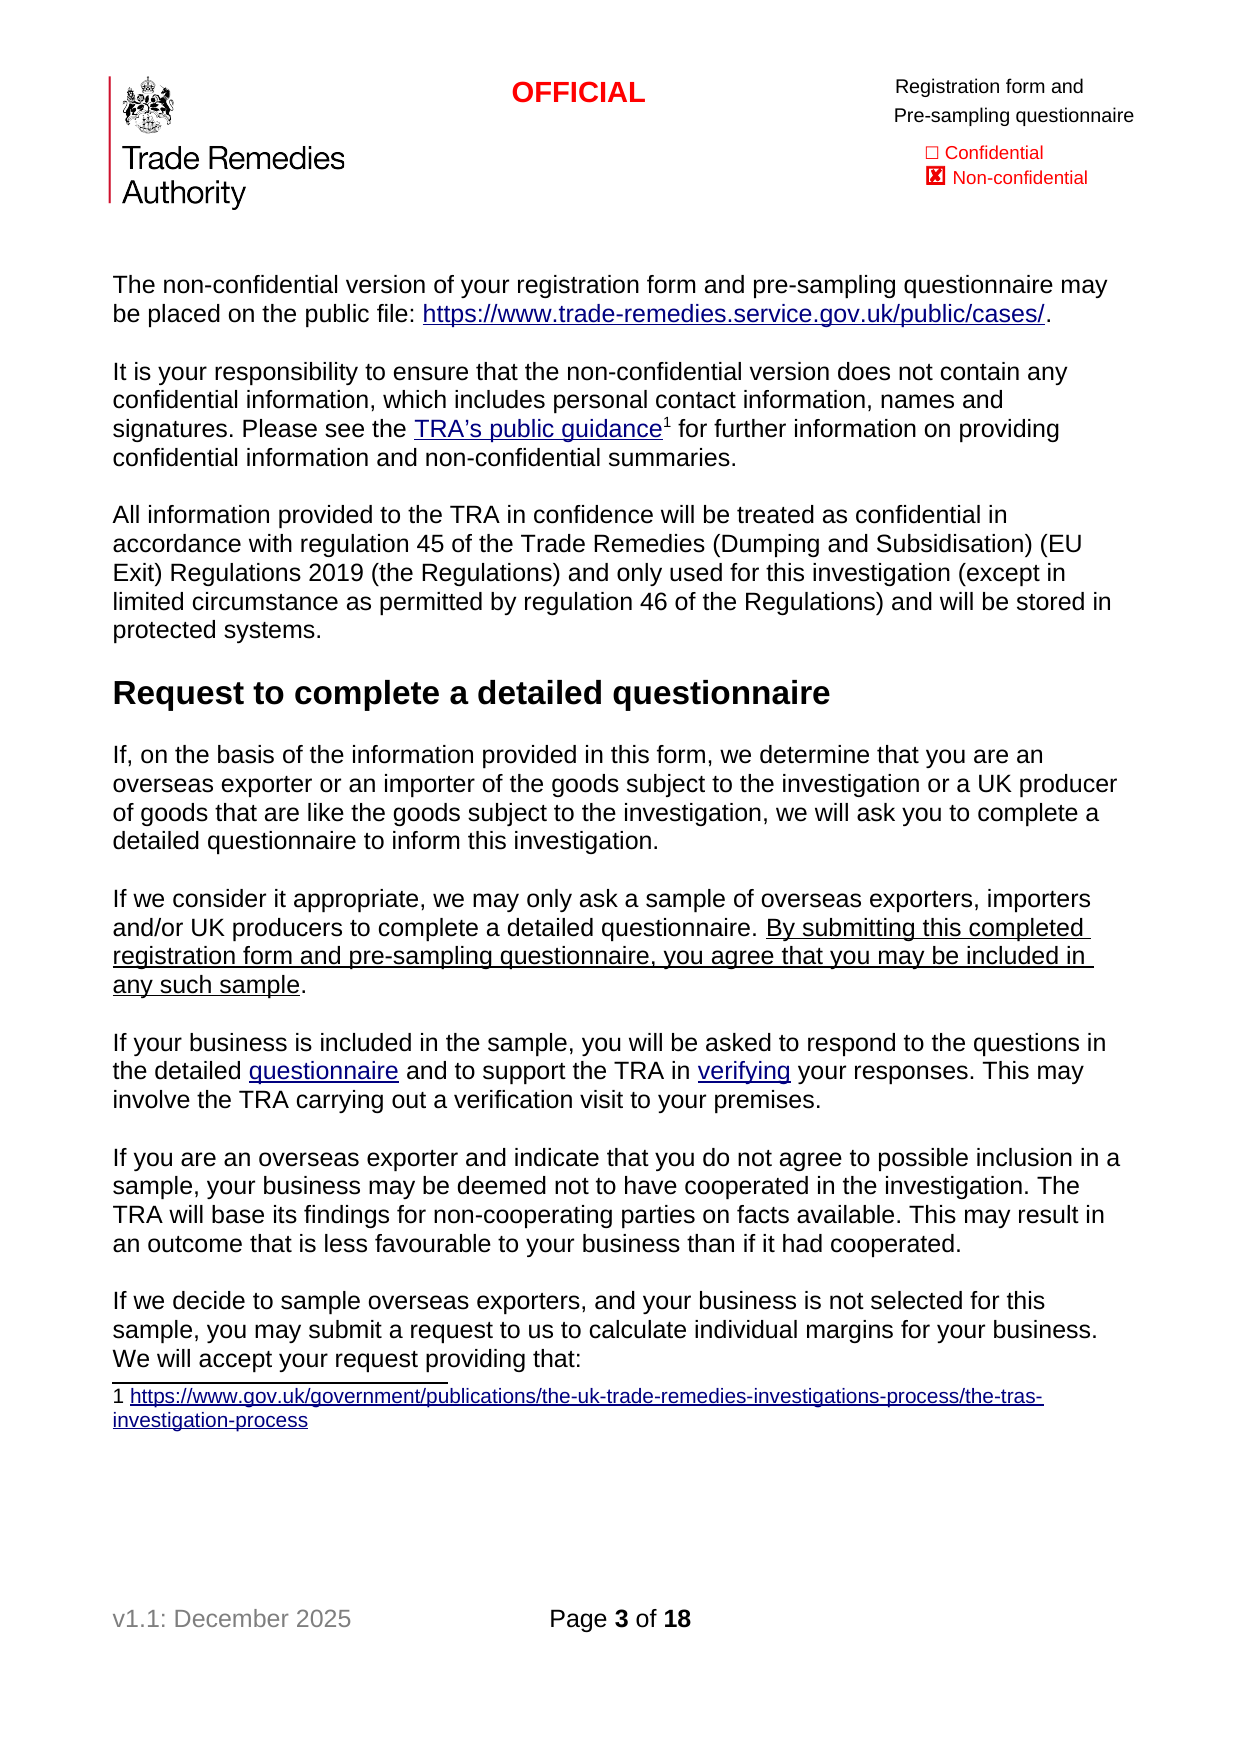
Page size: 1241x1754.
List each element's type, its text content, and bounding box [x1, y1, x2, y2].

text If we decide to sample overseas exporters, and your business is not selected for this sample, you may submit a request to us to calculate individual margins for your business. We will accept your request providing that: [112, 1286, 1128, 1373]
text Request to complete a detailed questionnaire [112, 673, 1128, 711]
text It is your responsibility to ensure that the non-confidential version does not contain any confidential information, which includes personal contact information, names and signatures. Please see the TRA’s public guidance for further information on providing confidential information and non-confidential summaries. [112, 357, 1128, 472]
text If you are an overseas exporter and indicate that you do not agree to possible inclusion in a sample, your business may be deemed not to have cooperated in the investigation. The TRA will base its findings for non-cooperating parties on facts available. This may result in an outcome that is less favourable to your business than if it had cooperated. [112, 1143, 1128, 1258]
text If we consider it appropriate, we may only ask a sample of overseas exporters, importers and/or UK producers to complete a detailed questionnaire. By submitting this completed registration form and pre-sampling questionnaire, you agree that you may be included in any such sample. [112, 884, 1128, 999]
text If your business is included in the sample, you will be asked to respond to the questions in the detailed questionnaire and to support the TRA in verifying your responses. This may involve the TRA carrying out a verification visit to your premises. [112, 1028, 1128, 1114]
text All information provided to the TRA in confidence will be treated as confidential in accordance with regulation 45 of the Trade Remedies (Dumping and Subsidisation) (EU Exit) Regulations 2019 (the Regulations) and only used for this investigation (except in limited circumstance as permitted by regulation 46 of the Regulations) and will be stored in protected systems. [112, 500, 1128, 644]
text If, on the basis of the information provided in this form, we determine that you are an overseas exporter or an importer of the goods subject to the investigation or a UK producer of goods that are like the goods subject to the investigation, we will ask you to complete a detailed questionnaire to inform this investigation. [112, 740, 1128, 855]
text The non-confidential version of your registration form and pre-sampling questionnaire may be placed on the public file: https://www.trade-remedies.service.gov.uk/public/cases/. [112, 270, 1128, 328]
text https://www.gov.uk/government/publications/the-uk-trade-remedies-investigations-process/the-tras-investigation-process [112, 1383, 1128, 1431]
